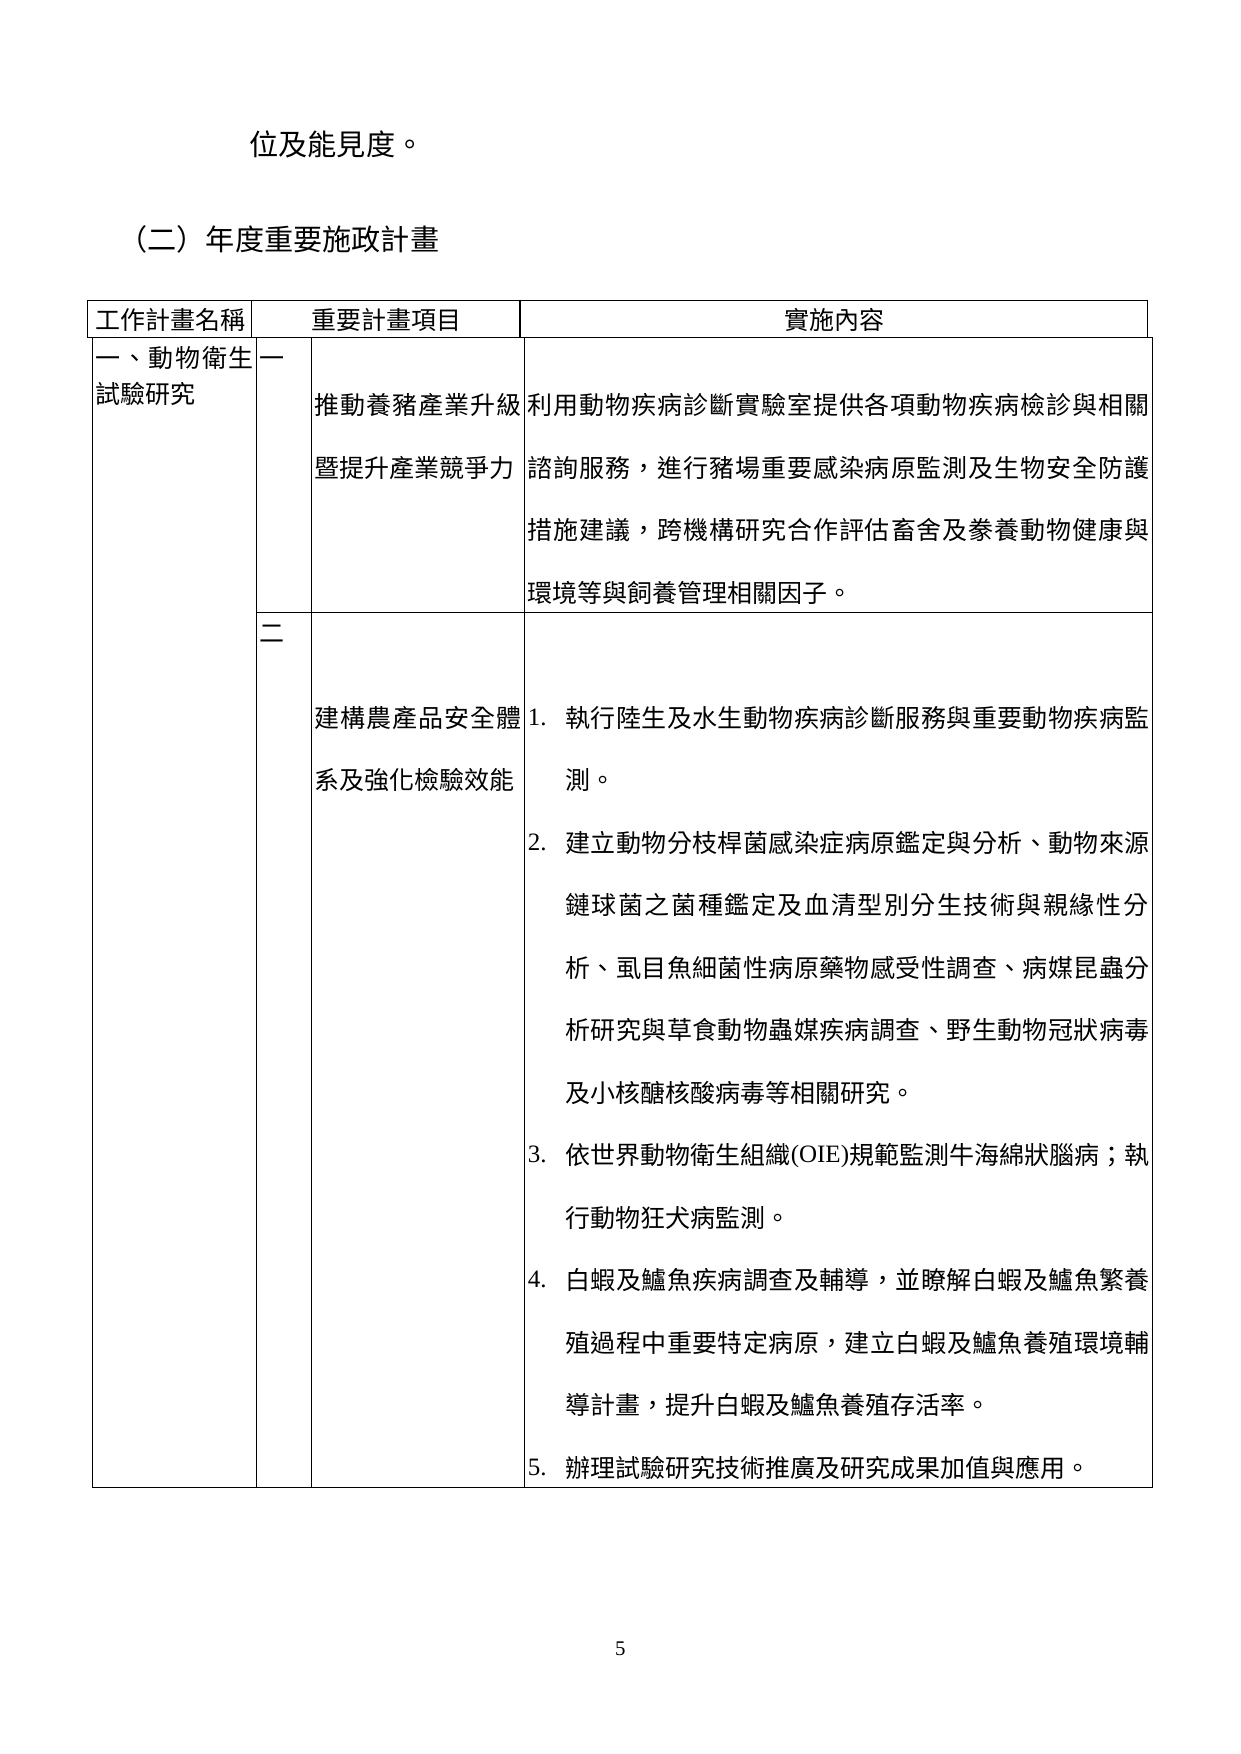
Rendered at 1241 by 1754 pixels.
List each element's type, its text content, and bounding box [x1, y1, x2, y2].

table_header [1148, 300, 1153, 337]
table_cell 建構農產品安全體系及強化檢驗效能 [312, 613, 524, 1487]
table_cell 執行陸生及水生動物疾病診斷服務與重要動物疾病監測。 建立動物分枝桿菌感染症病原鑑定與分析、動物來源鏈球菌之菌種鑑定及血清型別分生技術與親緣性分析、虱目魚細菌性病原藥物感受性調查、病媒昆蟲分析研究與草食動物蟲媒疾病調查、野生動物冠狀病毒及小核醣核酸病毒等相關研究。 依世界動物衛生組織(OIE)規範監測牛海綿狀腦病；執行動物狂犬病監測。 白蝦及鱸魚疾病調查及輔導，並瞭解白蝦及鱸魚繁養殖過程中重要特定病原，建立白蝦及鱸魚養殖環境輔導計畫，提升白蝦及鱸魚養殖存活率。 辦理試驗研究技術推廣及研究成果加值與應用。 [525, 613, 1152, 1487]
table_cell 一 [257, 338, 311, 612]
table_cell 利用動物疾病診斷實驗室提供各項動物疾病檢診與相關諮詢服務，進行豬場重要感染病原監測及生物安全防護措施建議，跨機構研究合作評估畜舍及豢養動物健康與環境等與飼養管理相關因子。 [525, 338, 1152, 612]
table_header 實施內容 [521, 301, 1147, 337]
table_cell 二 [257, 613, 311, 1487]
table_header 重要計畫項目 [252, 301, 519, 337]
text 位及能見度。 [168, 112, 1122, 166]
text （二）年度重要施政計畫 [118, 217, 1122, 259]
table_header 工作計畫名稱 [88, 301, 251, 337]
table_cell 一、動物衛生試驗研究 [93, 338, 256, 1487]
table_cell [88, 612, 92, 1487]
table_cell [88, 338, 92, 612]
table_cell 推動養豬產業升級暨提升產業競爭力 [312, 338, 524, 612]
